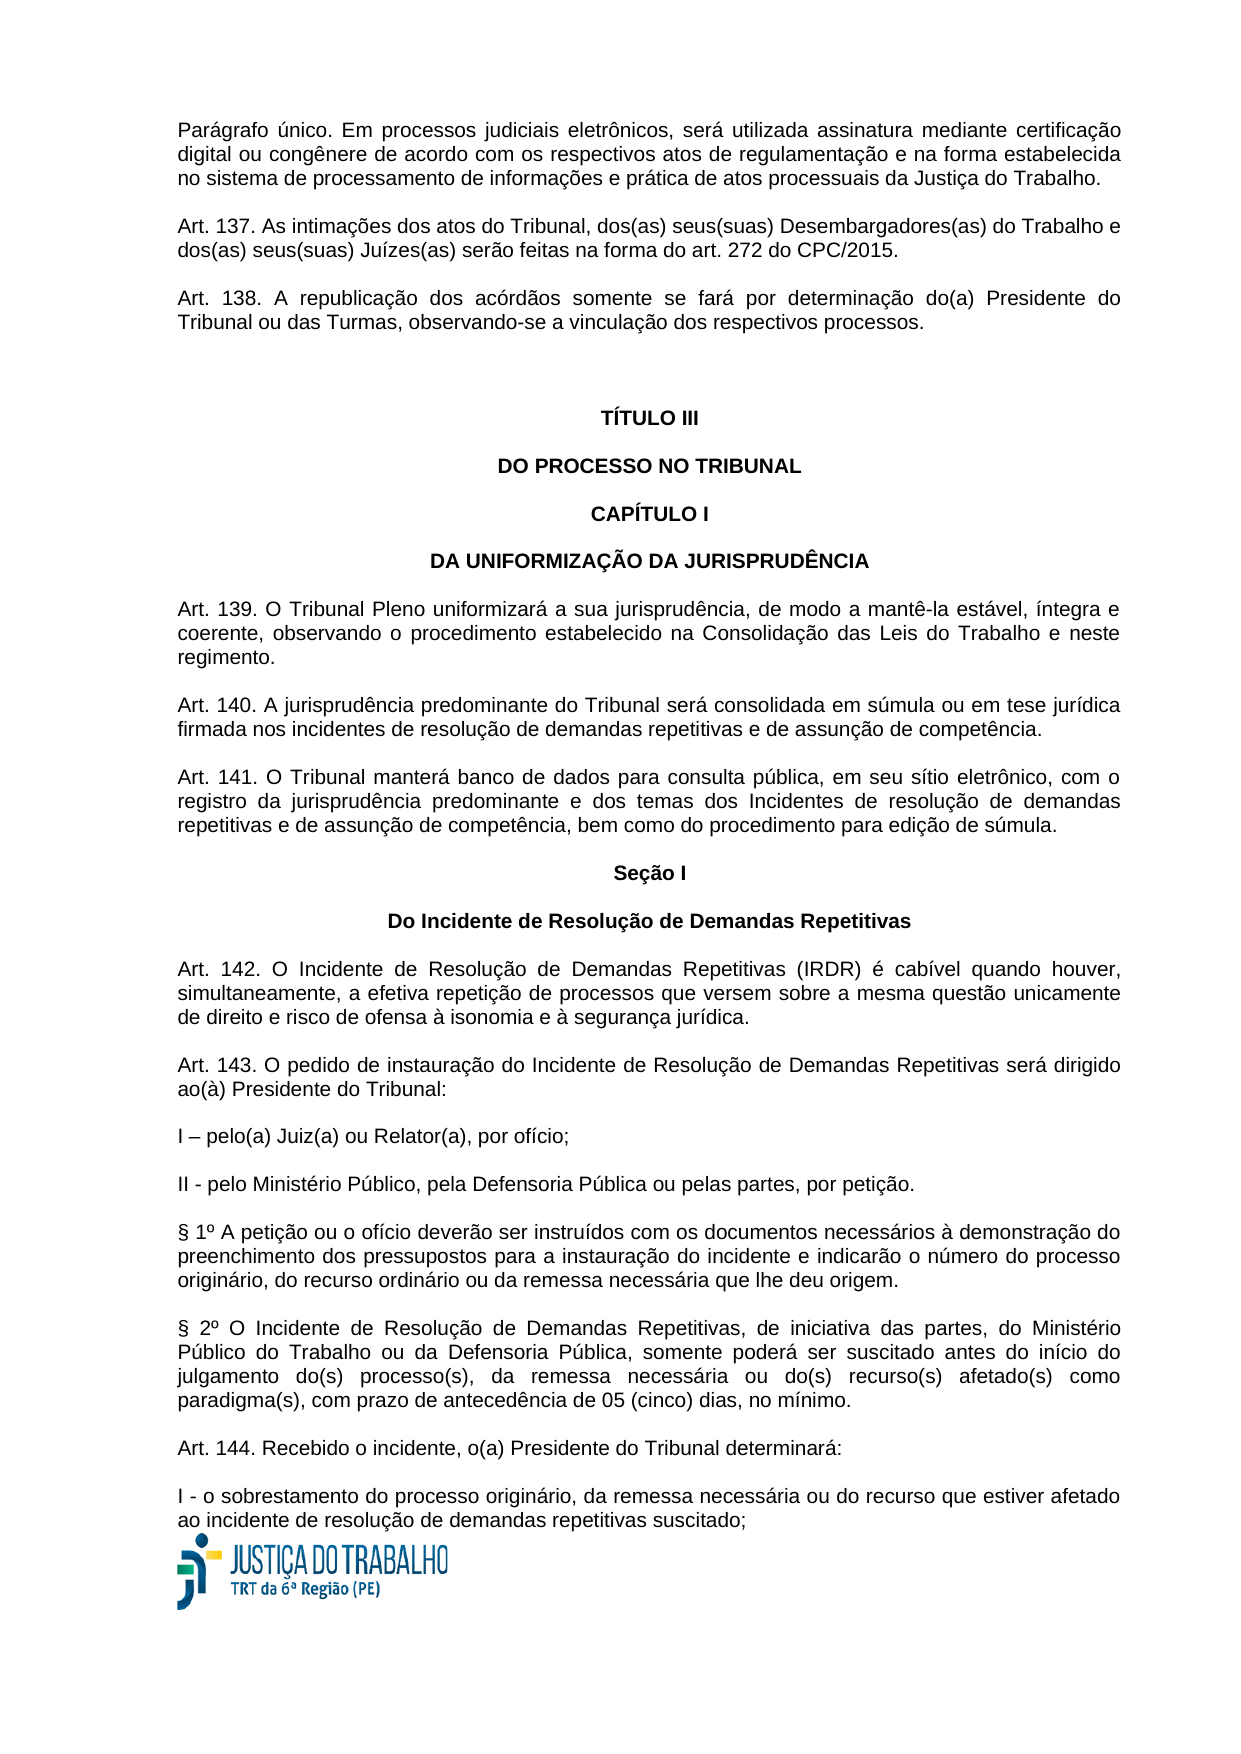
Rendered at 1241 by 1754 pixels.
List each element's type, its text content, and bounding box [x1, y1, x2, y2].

text TÍTULO III [177, 406, 1122, 429]
text Art. 142. O Incidente de Resolução de Demandas Repetitivas (IRDR) é cabível quando houver, simultaneamente, a efetiva repetição de processos que versem sobre a mesma questão unicamente de direito e risco de ofensa à isonomia e à segurança jurídica. [177, 957, 1122, 1028]
text Art. 140. A jurisprudência predominante do Tribunal será consolidada em súmula ou em tese jurídica firmada nos incidentes de resolução de demandas repetitivas e de assunção de competência. [177, 693, 1122, 741]
text CAPÍTULO I [177, 501, 1122, 525]
text Art. 138. A republicação dos acórdãos somente se fará por determinação do(a) Presidente do Tribunal ou das Turmas, observando-se a vinculação dos respectivos processos. [177, 286, 1122, 334]
text Art. 137. As intimações dos atos do Tribunal, dos(as) seus(suas) Desembargadores(as) do Trabalho e dos(as) seus(suas) Juízes(as) serão feitas na forma do art. 272 do CPC/2015. [177, 214, 1122, 262]
text Art. 139. O Tribunal Pleno uniformizará a sua jurisprudência, de modo a mantê-la estável, íntegra e coerente, observando o procedimento estabelecido na Consolidação das Leis do Trabalho e neste regimento. [177, 597, 1122, 669]
text DA UNIFORMIZAÇÃO DA JURISPRUDÊNCIA [177, 549, 1122, 573]
text DO PROCESSO NO TRIBUNAL [177, 453, 1122, 477]
picture [177, 1533, 448, 1610]
text § 1º A petição ou o ofício deverão ser instruídos com os documentos necessários à demonstração do preenchimento dos pressupostos para a instauração do incidente e indicarão o número do processo originário, do recurso ordinário ou da remessa necessária que lhe deu origem. [177, 1220, 1122, 1292]
text Art. 141. O Tribunal manterá banco de dados para consulta pública, em seu sítio eletrônico, com o registro da jurisprudência predominante e dos temas dos Incidentes de resolução de demandas repetitivas e de assunção de competência, bem como do procedimento para edição de súmula. [177, 765, 1122, 837]
text I - o sobrestamento do processo originário, da remessa necessária ou do recurso que estiver afetado ao incidente de resolução de demandas repetitivas suscitado; [177, 1484, 1122, 1532]
text Parágrafo único. Em processos judiciais eletrônicos, será utilizada assinatura mediante certificação digital ou congênere de acordo com os respectivos atos de regulamentação e na forma estabelecida no sistema de processamento de informações e prática de atos processuais da Justiça do Trabalho. [177, 118, 1122, 190]
text I – pelo(a) Juiz(a) ou Relator(a), por ofício; [177, 1124, 1122, 1148]
text Art. 144. Recebido o incidente, o(a) Presidente do Tribunal determinará: [177, 1436, 1122, 1460]
text Art. 143. O pedido de instauração do Incidente de Resolução de Demandas Repetitivas será dirigido ao(à) Presidente do Tribunal: [177, 1052, 1122, 1100]
text Do Incidente de Resolução de Demandas Repetitivas [177, 909, 1122, 933]
text II - pelo Ministério Público, pela Defensoria Pública ou pelas partes, por petição. [177, 1172, 1122, 1196]
text Seção I [177, 861, 1122, 885]
text § 2º O Incidente de Resolução de Demandas Repetitivas, de iniciativa das partes, do Ministério Público do Trabalho ou da Defensoria Pública, somente poderá ser suscitado antes do início do julgamento do(s) processo(s), da remessa necessária ou do(s) recurso(s) afetado(s) como paradigma(s), com prazo de antecedência de 05 (cinco) dias, no mínimo. [177, 1316, 1122, 1412]
